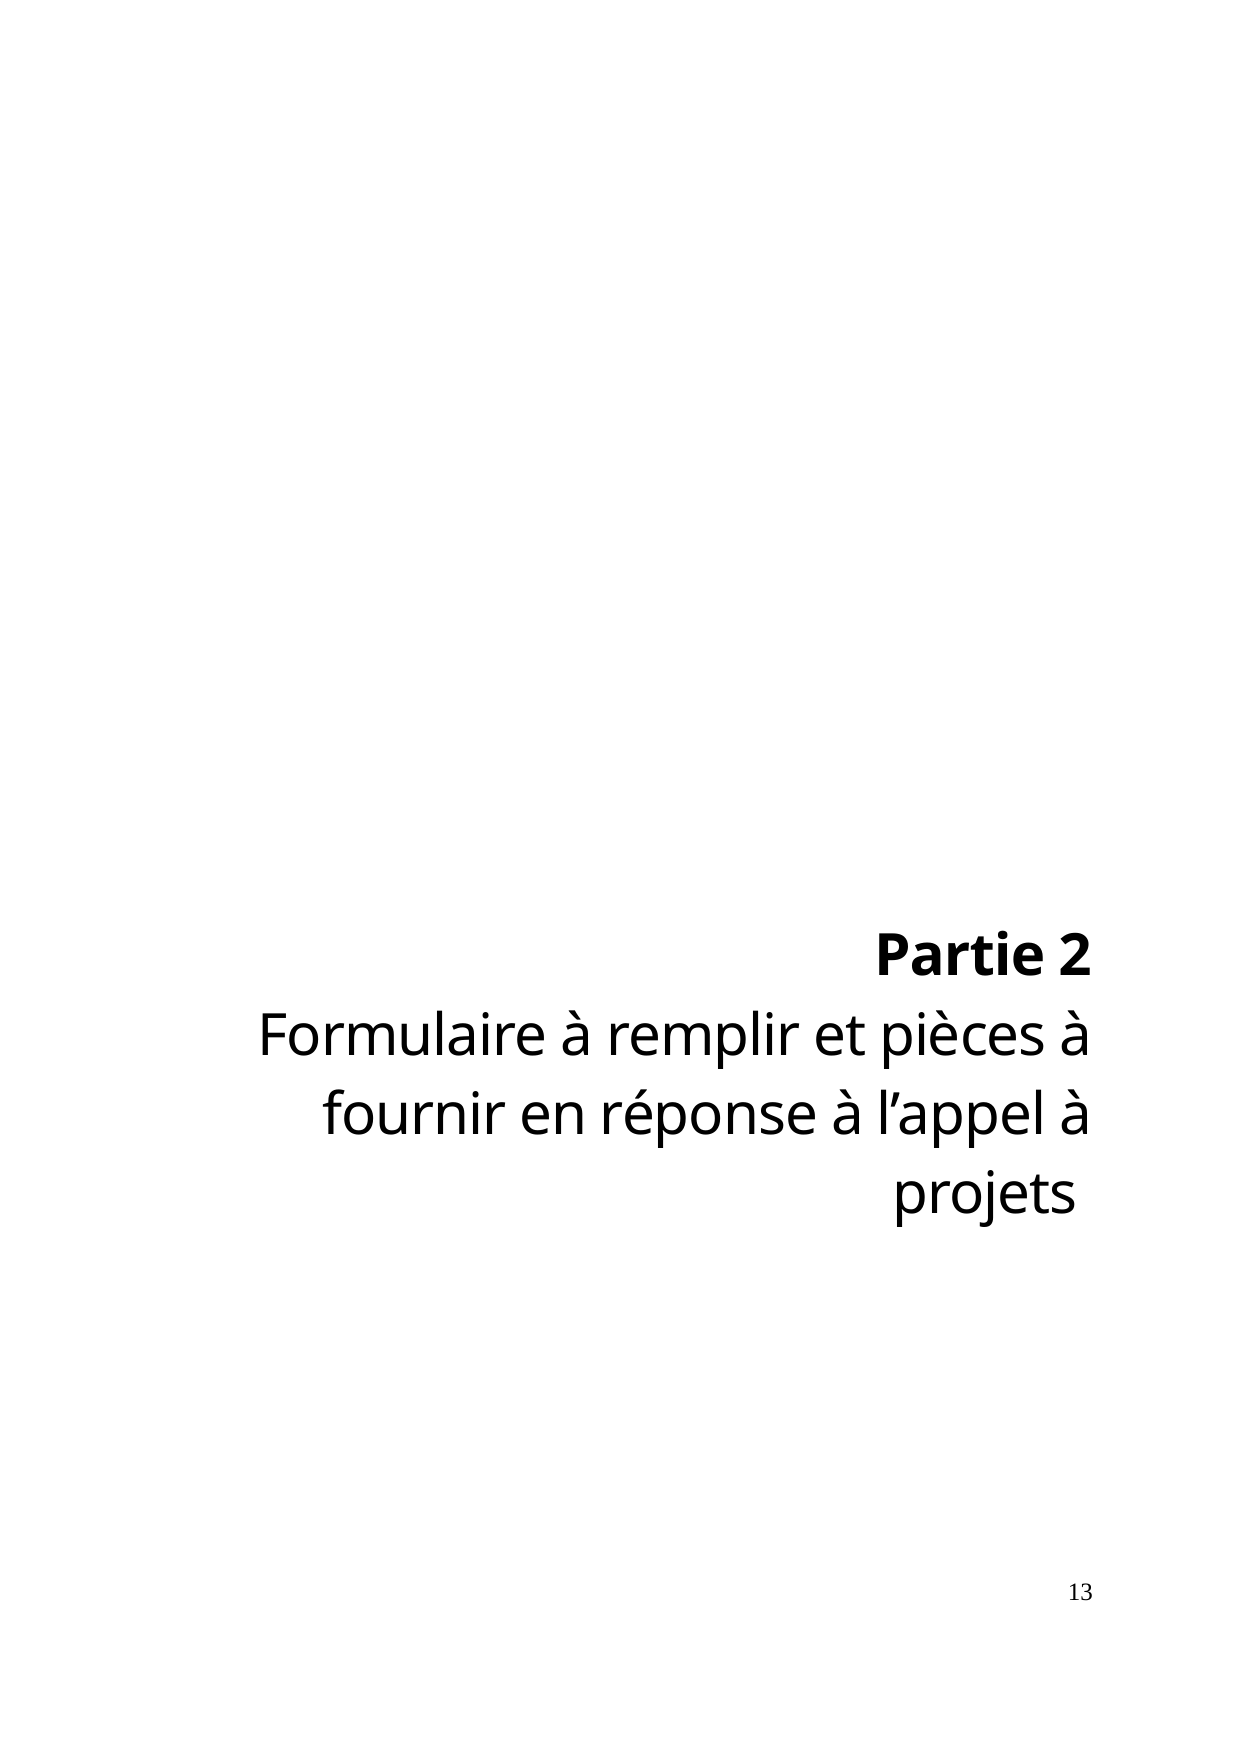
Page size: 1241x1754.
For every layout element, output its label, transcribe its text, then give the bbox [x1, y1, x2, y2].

subtitle Partie 2 [148, 913, 1093, 992]
subtitle Formulaire à remplir et pièces à fournir en réponse à l’appel à projets [148, 992, 1093, 1231]
